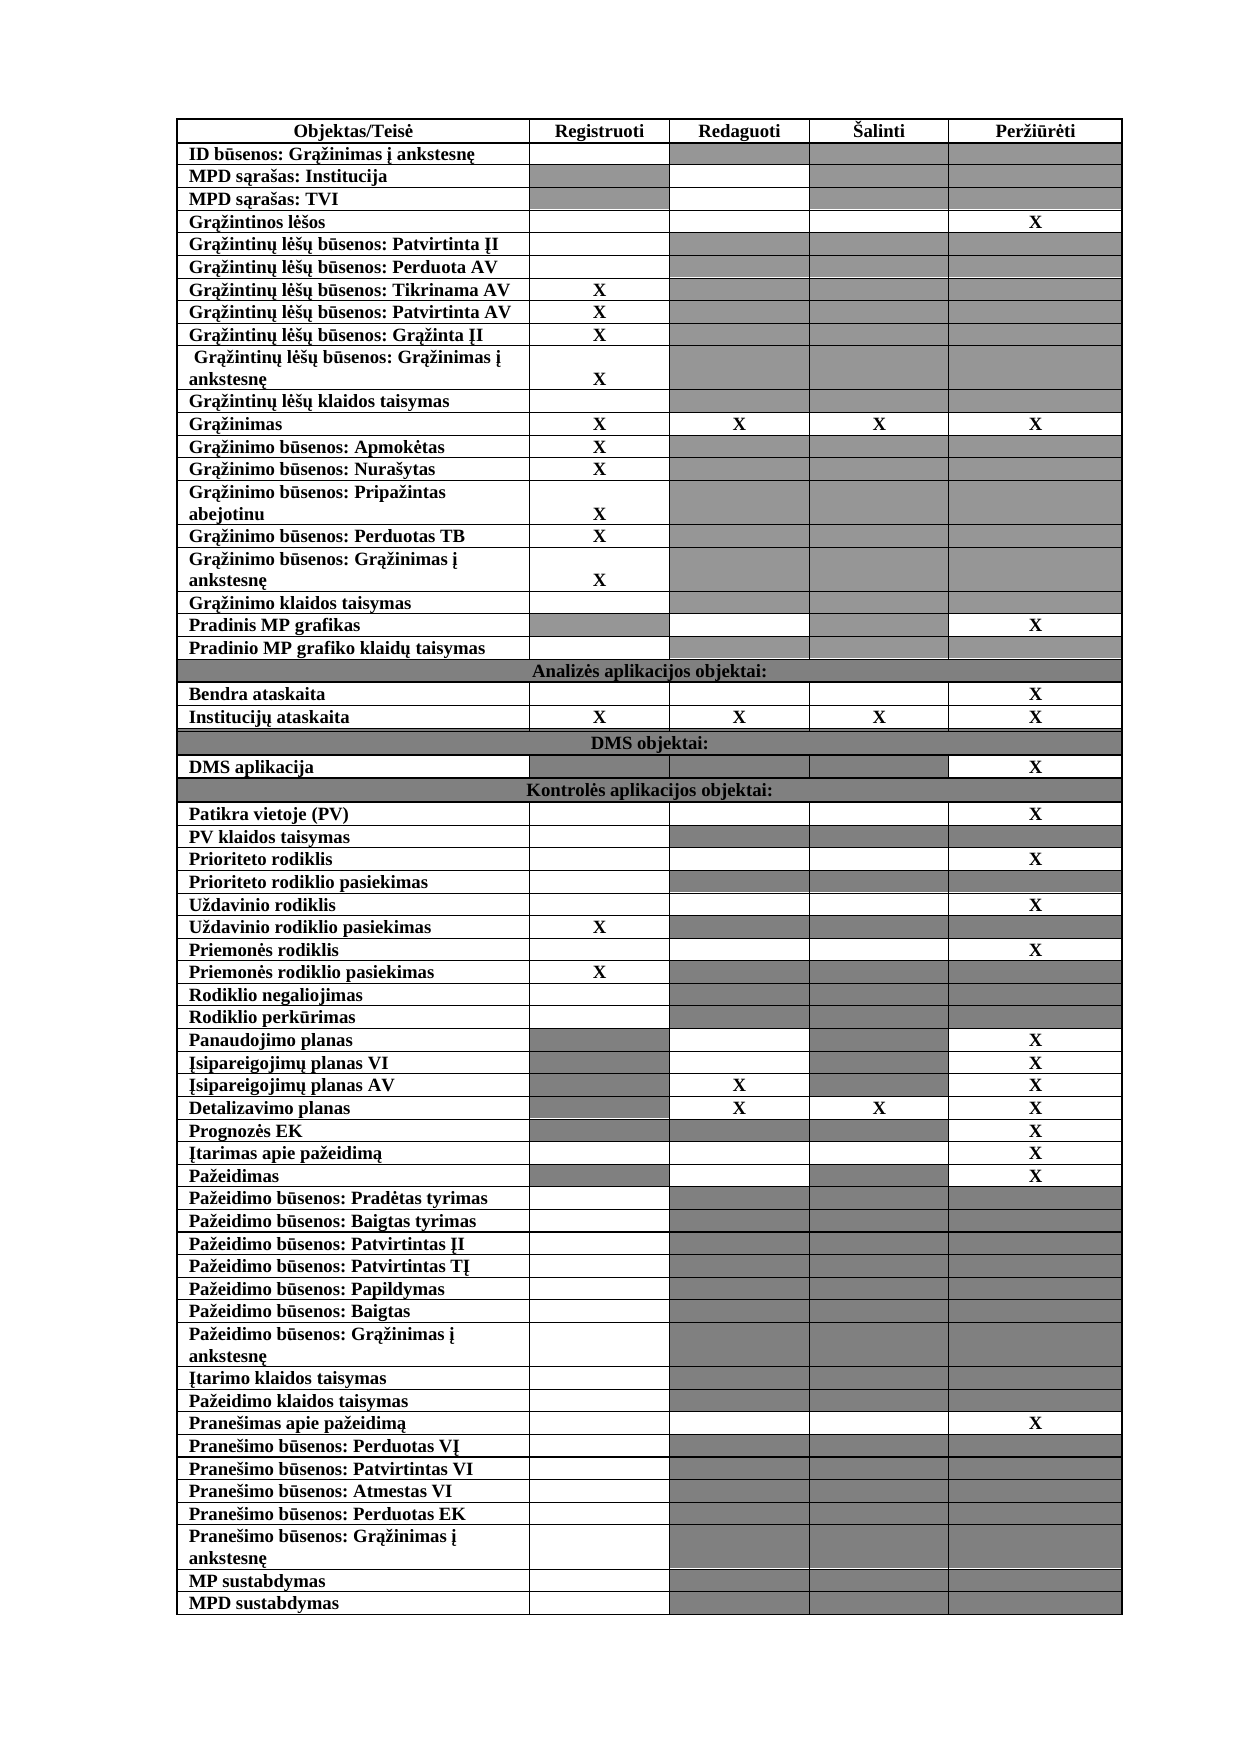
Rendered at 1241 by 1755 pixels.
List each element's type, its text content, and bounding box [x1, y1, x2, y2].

table_cell [949, 826, 1121, 847]
table_cell [670, 279, 809, 300]
table_header Redaguoti [670, 120, 809, 142]
table_cell [530, 826, 669, 847]
table_cell [670, 1006, 809, 1028]
table_cell [670, 548, 809, 591]
table_cell [949, 961, 1121, 983]
table_cell [949, 1390, 1121, 1411]
table_cell ID būsenos: Grąžinimas į ankstesnę [178, 144, 529, 164]
table_cell [670, 826, 809, 847]
table_cell Grąžinimo būsenos: Nurašytas [178, 458, 529, 480]
table_cell [810, 1390, 948, 1411]
table_cell X [949, 939, 1121, 960]
table_cell [810, 1412, 948, 1434]
table_cell [949, 1187, 1121, 1209]
table_cell [530, 256, 669, 277]
table_cell X [949, 894, 1121, 915]
table_cell X [530, 279, 669, 300]
table_cell [810, 1458, 948, 1479]
table_cell X [530, 324, 669, 345]
table_cell Pradinio MP grafiko klaidų taisymas [178, 637, 529, 658]
table_cell X [949, 1165, 1121, 1186]
table_cell [530, 144, 669, 164]
table_cell [530, 1006, 669, 1028]
table_cell [530, 1097, 669, 1118]
table_cell [949, 165, 1121, 187]
table_cell [530, 592, 669, 613]
table_cell X [949, 848, 1121, 870]
table_cell [670, 436, 809, 457]
table_cell [670, 165, 809, 187]
table_cell Pažeidimo būsenos: Pradėtas tyrimas [178, 1187, 529, 1209]
table_cell X [530, 548, 669, 591]
table_cell [670, 984, 809, 1005]
table_cell [949, 1300, 1121, 1322]
table_cell MPD sąrašas: Institucija [178, 165, 529, 187]
table_cell Priemonės rodiklio pasiekimas [178, 961, 529, 983]
table_cell [810, 1074, 948, 1096]
table_cell [949, 1278, 1121, 1299]
table_cell [949, 279, 1121, 300]
table_cell [670, 1233, 809, 1254]
table_cell MP sustabdymas [178, 1570, 529, 1591]
table_cell [949, 458, 1121, 480]
table_cell [949, 1367, 1121, 1389]
table_cell [530, 894, 669, 915]
table_cell X [949, 1029, 1121, 1051]
table_cell [810, 1052, 948, 1073]
table_cell Grąžintinų lėšų būsenos: Grąžinta ĮI [178, 324, 529, 345]
table_cell [670, 1255, 809, 1277]
table_cell Pranešimo būsenos: Perduotas EK [178, 1503, 529, 1524]
table_cell [530, 939, 669, 960]
table_cell [530, 1187, 669, 1209]
table_cell Grąžinimo būsenos: Grąžinimas į ankstesnę [178, 548, 529, 591]
table_cell [670, 756, 809, 777]
table_cell [949, 481, 1121, 524]
table_cell [810, 1300, 948, 1322]
table_cell Grąžinimas [178, 413, 529, 434]
table_cell [530, 683, 669, 705]
table_cell [670, 916, 809, 938]
table_cell Grąžinimo klaidos taisymas [178, 592, 529, 613]
table_cell X [530, 525, 669, 547]
table_cell [810, 803, 948, 824]
table_cell Pažeidimo būsenos: Grąžinimas į ankstesnę [178, 1323, 529, 1366]
table_cell [949, 188, 1121, 209]
table_cell DMS aplikacija [178, 756, 529, 777]
table_cell X [949, 211, 1121, 232]
table_cell Pažeidimo būsenos: Papildymas [178, 1278, 529, 1299]
table_cell [949, 548, 1121, 591]
table_cell Rodiklio perkūrimas [178, 1006, 529, 1028]
table_cell [670, 1187, 809, 1209]
table_cell PV klaidos taisymas [178, 826, 529, 847]
table_cell [949, 233, 1121, 255]
table_cell [530, 871, 669, 892]
table_header Šalinti [810, 120, 948, 142]
table_cell [670, 637, 809, 658]
table_cell Rodiklio negaliojimas [178, 984, 529, 1005]
table_cell X [530, 916, 669, 938]
table_cell [810, 1592, 948, 1614]
table_cell [530, 1278, 669, 1299]
table_cell [949, 592, 1121, 613]
table_cell [810, 984, 948, 1005]
table_cell Detalizavimo planas [178, 1097, 529, 1118]
table_cell [810, 1255, 948, 1277]
table_cell [810, 592, 948, 613]
table_cell [670, 458, 809, 480]
table_cell X [670, 1097, 809, 1118]
table_cell Pažeidimo būsenos: Baigtas tyrimas [178, 1210, 529, 1231]
table_cell Pažeidimas [178, 1165, 529, 1186]
table_cell Panaudojimo planas [178, 1029, 529, 1051]
table_cell Prioriteto rodiklis [178, 848, 529, 870]
table_cell X [949, 1097, 1121, 1118]
table_cell [949, 1570, 1121, 1591]
table_cell [810, 1187, 948, 1209]
table_cell [949, 1458, 1121, 1479]
table_cell [530, 1480, 669, 1502]
table_cell X [949, 1052, 1121, 1073]
table_cell [530, 188, 669, 209]
table_cell [810, 756, 948, 777]
table_cell [670, 1390, 809, 1411]
table_cell X [949, 803, 1121, 824]
table_cell X [530, 481, 669, 524]
table_cell Pranešimo būsenos: Perduotas VĮ [178, 1435, 529, 1456]
table_cell [810, 436, 948, 457]
table_cell [810, 211, 948, 232]
table_cell [810, 1120, 948, 1141]
table_cell X [949, 413, 1121, 434]
table_cell [530, 165, 669, 187]
table_cell Pranešimo būsenos: Patvirtintas VI [178, 1458, 529, 1479]
table_cell X [810, 1097, 948, 1118]
table_cell [810, 548, 948, 591]
table_cell X [530, 436, 669, 457]
table_cell Pažeidimo būsenos: Baigtas [178, 1300, 529, 1322]
table_cell [530, 1142, 669, 1164]
table_cell [810, 301, 948, 323]
table_cell Grąžintinų lėšų būsenos: Grąžinimas į ankstesnę [178, 346, 529, 389]
table_cell X [530, 961, 669, 983]
table_cell [949, 324, 1121, 345]
table_cell [810, 165, 948, 187]
table_cell Analizės aplikacijos objektai: [178, 660, 1121, 681]
table_cell [530, 1570, 669, 1591]
table_cell [810, 346, 948, 389]
table_cell [670, 1120, 809, 1141]
table_cell [670, 871, 809, 892]
table_cell [949, 346, 1121, 389]
table_cell [810, 1367, 948, 1389]
table_cell [949, 1525, 1121, 1568]
table_cell [810, 324, 948, 345]
table_cell [670, 614, 809, 636]
table_cell [949, 256, 1121, 277]
table_cell [530, 756, 669, 777]
table_cell [530, 1074, 669, 1096]
table_cell Įtarimo klaidos taisymas [178, 1367, 529, 1389]
table_cell [810, 1480, 948, 1502]
table_header Objektas/Teisė [178, 120, 529, 142]
table_cell [670, 390, 809, 412]
table_cell [530, 1592, 669, 1614]
table_cell Grąžintinų lėšų būsenos: Perduota AV [178, 256, 529, 277]
table_cell [530, 1052, 669, 1073]
table_cell [530, 1300, 669, 1322]
table_cell [530, 1120, 669, 1141]
table_cell [530, 1233, 669, 1254]
table_cell [670, 1570, 809, 1591]
table_cell X [949, 614, 1121, 636]
table_cell [810, 233, 948, 255]
table_cell [530, 1525, 669, 1568]
table_cell [670, 1525, 809, 1568]
table_cell Pažeidimo klaidos taisymas [178, 1390, 529, 1411]
table_cell [810, 848, 948, 870]
table_cell MPD sustabdymas [178, 1592, 529, 1614]
table_cell [670, 346, 809, 389]
table_cell Pažeidimo būsenos: Patvirtintas TĮ [178, 1255, 529, 1277]
table_cell DMS objektai: [178, 732, 1121, 754]
table_cell Grąžinimo būsenos: Perduotas TB [178, 525, 529, 547]
table_cell [670, 1165, 809, 1186]
table_cell [530, 1390, 669, 1411]
table_cell [949, 984, 1121, 1005]
table_cell [949, 871, 1121, 892]
table_cell [949, 1255, 1121, 1277]
table_cell [810, 1142, 948, 1164]
table_cell X [949, 706, 1121, 727]
table_cell [670, 592, 809, 613]
table_cell Pradinis MP grafikas [178, 614, 529, 636]
table_cell [810, 871, 948, 892]
table_cell [949, 525, 1121, 547]
table_cell [949, 1435, 1121, 1456]
table_header Registruoti [530, 120, 669, 142]
table_cell X [949, 683, 1121, 705]
table_cell Prioriteto rodiklio pasiekimas [178, 871, 529, 892]
table_cell [949, 1592, 1121, 1614]
table_cell [810, 256, 948, 277]
table_cell [670, 1480, 809, 1502]
table_cell [670, 1210, 809, 1231]
table_cell [810, 894, 948, 915]
table_cell [810, 1503, 948, 1524]
table_cell [810, 637, 948, 658]
table_cell Pranešimas apie pažeidimą [178, 1412, 529, 1434]
table_cell [670, 1300, 809, 1322]
table_cell X [810, 413, 948, 434]
table_cell [530, 614, 669, 636]
table_cell [949, 1006, 1121, 1028]
table_cell X [949, 1074, 1121, 1096]
table_cell [949, 436, 1121, 457]
table_cell Įsipareigojimų planas VI [178, 1052, 529, 1073]
table_cell [530, 1435, 669, 1456]
table_cell [670, 211, 809, 232]
table_cell Įsipareigojimų planas AV [178, 1074, 529, 1096]
table_cell [670, 1323, 809, 1366]
table_cell [530, 390, 669, 412]
table_cell [530, 1458, 669, 1479]
table_cell [810, 1525, 948, 1568]
table_cell [530, 1029, 669, 1051]
table_cell Grąžintinų lėšų būsenos: Patvirtinta ĮI [178, 233, 529, 255]
table_cell [530, 803, 669, 824]
table_header Peržiūrėti [949, 120, 1121, 142]
table_cell [670, 256, 809, 277]
table_cell [670, 1503, 809, 1524]
table_cell X [530, 413, 669, 434]
table_cell [670, 481, 809, 524]
table_cell [530, 1255, 669, 1277]
table_cell [530, 1367, 669, 1389]
table_cell Uždavinio rodiklio pasiekimas [178, 916, 529, 938]
table_cell X [949, 1142, 1121, 1164]
table_cell [670, 144, 809, 164]
table_cell [670, 894, 809, 915]
table_cell [530, 637, 669, 658]
table_cell Grąžinimo būsenos: Pripažintas abejotinu [178, 481, 529, 524]
table_cell Prognozės EK [178, 1120, 529, 1141]
table_cell [810, 961, 948, 983]
table_cell [949, 1233, 1121, 1254]
table_cell Grąžintinos lėšos [178, 211, 529, 232]
table_cell X [949, 1120, 1121, 1141]
table_cell X [949, 756, 1121, 777]
table_cell [530, 1210, 669, 1231]
table_cell [530, 1165, 669, 1186]
table_cell [530, 233, 669, 255]
table_cell [810, 614, 948, 636]
table_cell [670, 848, 809, 870]
table_cell [670, 233, 809, 255]
table_cell Kontrolės aplikacijos objektai: [178, 779, 1121, 801]
table_cell X [670, 1074, 809, 1096]
table_cell [810, 683, 948, 705]
table_cell Grąžintinų lėšų klaidos taisymas [178, 390, 529, 412]
table_cell [949, 390, 1121, 412]
table_cell [530, 1503, 669, 1524]
table_cell [670, 1029, 809, 1051]
table_cell [949, 916, 1121, 938]
table_cell Įtarimas apie pažeidimą [178, 1142, 529, 1164]
table_cell [810, 826, 948, 847]
table_cell [670, 1435, 809, 1456]
table_cell Institucijų ataskaita [178, 706, 529, 727]
table_cell [810, 1435, 948, 1456]
table_cell [810, 939, 948, 960]
table_cell Patikra vietoje (PV) [178, 803, 529, 824]
table_cell X [670, 413, 809, 434]
table_cell [810, 1278, 948, 1299]
table_cell [670, 525, 809, 547]
table_cell [810, 1210, 948, 1231]
table_cell [810, 1006, 948, 1028]
table_cell [670, 1052, 809, 1073]
table_cell X [530, 301, 669, 323]
table_cell [810, 481, 948, 524]
table_cell [670, 1142, 809, 1164]
table_cell [670, 188, 809, 209]
table_cell Grąžintinų lėšų būsenos: Patvirtinta AV [178, 301, 529, 323]
table_cell [949, 144, 1121, 164]
table_cell X [949, 1412, 1121, 1434]
table_cell [810, 1233, 948, 1254]
table_cell [670, 803, 809, 824]
table_cell [810, 188, 948, 209]
table_cell [810, 1029, 948, 1051]
table_cell [810, 279, 948, 300]
table_cell Priemonės rodiklis [178, 939, 529, 960]
table_cell [810, 916, 948, 938]
table_cell [949, 1210, 1121, 1231]
table_cell [949, 1323, 1121, 1366]
table_cell [949, 301, 1121, 323]
table_cell Grąžinimo būsenos: Apmokėtas [178, 436, 529, 457]
table_cell [810, 144, 948, 164]
table_cell [530, 984, 669, 1005]
table_cell [670, 1458, 809, 1479]
table_cell [670, 1367, 809, 1389]
table_cell [530, 1323, 669, 1366]
table_cell [670, 683, 809, 705]
table_cell [530, 848, 669, 870]
table_cell [810, 458, 948, 480]
table_cell Pranešimo būsenos: Grąžinimas į ankstesnę [178, 1525, 529, 1568]
table_cell [670, 301, 809, 323]
table_cell X [530, 458, 669, 480]
table_cell X [670, 706, 809, 727]
table_cell [530, 211, 669, 232]
table_cell X [810, 706, 948, 727]
table_cell [949, 1480, 1121, 1502]
table_cell [949, 637, 1121, 658]
table_cell [810, 1323, 948, 1366]
table_cell Pranešimo būsenos: Atmestas VI [178, 1480, 529, 1502]
table_cell [670, 1278, 809, 1299]
table_cell [670, 1592, 809, 1614]
table_cell [810, 390, 948, 412]
table_cell [810, 1165, 948, 1186]
table_cell Pažeidimo būsenos: Patvirtintas ĮI [178, 1233, 529, 1254]
table_cell [949, 1503, 1121, 1524]
table_cell Grąžintinų lėšų būsenos: Tikrinama AV [178, 279, 529, 300]
table_cell [810, 525, 948, 547]
table_cell [810, 1570, 948, 1591]
table_cell Bendra ataskaita [178, 683, 529, 705]
table_cell [530, 1412, 669, 1434]
table_cell X [530, 706, 669, 727]
table_cell [670, 939, 809, 960]
table_cell MPD sąrašas: TVI [178, 188, 529, 209]
table_cell [670, 961, 809, 983]
table_cell [670, 324, 809, 345]
table_cell Uždavinio rodiklis [178, 894, 529, 915]
table_cell [670, 1412, 809, 1434]
table_cell X [530, 346, 669, 389]
